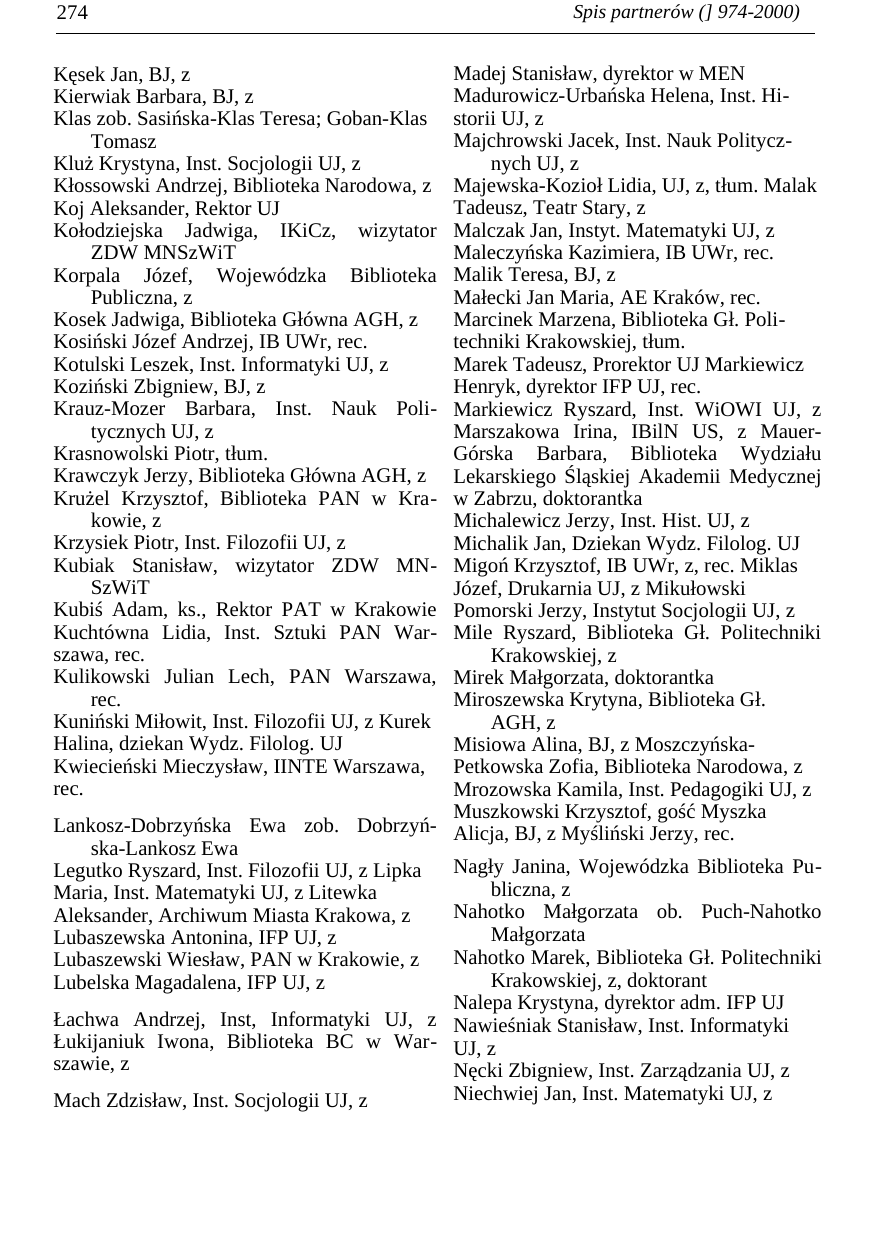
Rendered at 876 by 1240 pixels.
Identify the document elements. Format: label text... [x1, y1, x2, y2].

text Nagły Janina, Wojewódzka Biblioteka Pu­bliczna, z [453, 856, 822, 901]
text Misiowa Alina, BJ, z Moszczyńska-Petkowska Zofia, Bibliote­ka Narodowa, z [453, 733, 822, 778]
text Nęcki Zbigniew, Inst. Zarządzania UJ, z Niechwiej Jan, Inst. Matematyki UJ, z [453, 1059, 822, 1105]
text Małecki Jan Maria, AE Kraków, rec. Marcinek Marzena, Biblioteka Gł. Poli­techniki Krakowskiej, tłum. [453, 286, 822, 353]
text Kuniński Miłowit, Inst. Filozofii UJ, z Kurek Halina, dziekan Wydz. Filolog. UJ Kwiecieński Mieczysław, IINTE Warsza­wa, rec. [53, 711, 437, 800]
text AGH, z [453, 711, 822, 733]
text Nahotko Marek, Biblioteka Gł. Politech­niki Krakowskiej, z, doktorant [453, 946, 822, 992]
text Klas zob. Sasińska-Klas Teresa; Goban-Klas Tomasz [53, 108, 437, 153]
text Koj Aleksander, Rektor UJ [53, 197, 437, 219]
text Mach Zdzisław, Inst. Socjologii UJ, z [53, 1090, 437, 1112]
text Mrozowska Kamila, Inst. Pedagogiki UJ, z [453, 778, 822, 801]
text Lubaszewska Antonina, IFP UJ, z Lubaszewski Wiesław, PAN w Krakowie, z [53, 927, 437, 971]
text Kluż Krystyna, Inst. Socjologii UJ, z [53, 153, 437, 175]
text Korpala Józef, Wojewódzka Biblioteka Publiczna, z [53, 264, 437, 309]
text Lankosz-Dobrzyńska Ewa zob. Dobrzyń- ska-Lankosz Ewa [53, 815, 437, 859]
text Lubelska Magadalena, IFP UJ, z [53, 971, 437, 993]
text Kulikowski Julian Lech, PAN Warszawa, rec. [53, 666, 437, 711]
text Kotulski Leszek, Inst. Informatyki UJ, z [53, 353, 437, 376]
text Muszkowski Krzysztof, gość Myszka Alicja, BJ, z Myśliński Jerzy, rec. [453, 801, 822, 845]
text Marek Tadeusz, Prorektor UJ Markiewicz Henryk, dyrektor IFP UJ, rec. [453, 353, 822, 398]
text Kubiś Adam, ks., Rektor PAT w Krakowie Kuchtówna Lidia, Inst. Sztuki PAN War­szawa, rec. [53, 599, 437, 666]
text Malczak Jan, Instyt. Matematyki UJ, z Maleczyńska Kazimiera, IB UWr, rec. Malik Teresa, BJ, z [453, 219, 822, 286]
text Legutko Ryszard, Inst. Filozofii UJ, z Lipka Maria, Inst. Matematyki UJ, z Litewka Aleksander, Archiwum Miasta Krakowa, z [53, 859, 437, 927]
text Kubiak Stanisław, wizytator ZDW MN­SzWiT [53, 554, 437, 599]
text Krużel Krzysztof, Biblioteka PAN w Kra­kowie, z [53, 487, 437, 532]
text Kęsek Jan, BJ, z [53, 63, 437, 86]
text Nalepa Krystyna, dyrektor adm. IFP UJ Nawieśniak Stanisław, Inst. Informatyki UJ, z [453, 992, 822, 1059]
text Kosiński Józef Andrzej, IB UWr, rec. [53, 331, 437, 353]
text Krasnowolski Piotr, tłum. [53, 443, 437, 465]
text Mile Ryszard, Biblioteka Gł. Politechniki Krakowskiej, z [453, 622, 822, 667]
text Krawczyk Jerzy, Biblioteka Główna AGH, z [53, 465, 437, 487]
text Kłossowski Andrzej, Biblioteka Narodo­wa, z [53, 175, 437, 197]
text Majewska-Kozioł Lidia, UJ, z, tłum. Malak Tadeusz, Teatr Stary, z [453, 174, 822, 219]
text Kołodziejska Jadwiga, IKiCz, wizytator ZDW MNSzWiT [53, 219, 437, 264]
text Mirek Małgorzata, doktorantka Miroszewska Krytyna, Biblioteka Gł. [453, 667, 822, 711]
text Majchrowski Jacek, Inst. Nauk Politycz­nych UJ, z [453, 130, 822, 174]
text Krzysiek Piotr, Inst. Filozofii UJ, z [53, 532, 437, 554]
text Kierwiak Barbara, BJ, z [53, 86, 437, 108]
text Koziński Zbigniew, BJ, z [53, 376, 437, 398]
text Krauz-Mozer Barbara, Inst. Nauk Poli­tycznych UJ, z [53, 398, 437, 443]
text Michalewicz Jerzy, Inst. Hist. UJ, z Michalik Jan, Dziekan Wydz. Filolog. UJ Migoń Krzysztof, IB UWr, z, rec. Miklas Józef, Drukarnia UJ, z Mikułowski Pomorski Jerzy, Instytut So­cjologii UJ, z [453, 510, 822, 622]
text Madej Stanisław, dyrektor w MEN Madurowicz-Urbańska Helena, Inst. Hi­storii UJ, z [453, 63, 822, 130]
text Nahotko Małgorzata ob. Puch-Nahotko Małgorzata [453, 901, 822, 946]
text Łachwa Andrzej, Inst, Informatyki UJ, z Łukijaniuk Iwona, Biblioteka BC w War­szawie, z [53, 1008, 437, 1075]
text 274 [56, 0, 97, 24]
text Spis partnerów (] 974-2000) [573, 0, 817, 23]
text Markiewicz Ryszard, Inst. WiOWI UJ, z Marszakowa Irina, IBilN US, z Mauer-Górska Barbara, Biblioteka Wy­działu Lekarskiego Śląskiej Akademii Medycznej w Zabrzu, doktorantka [453, 398, 822, 510]
text Kosek Jadwiga, Biblioteka Główna AGH, z [53, 309, 437, 331]
